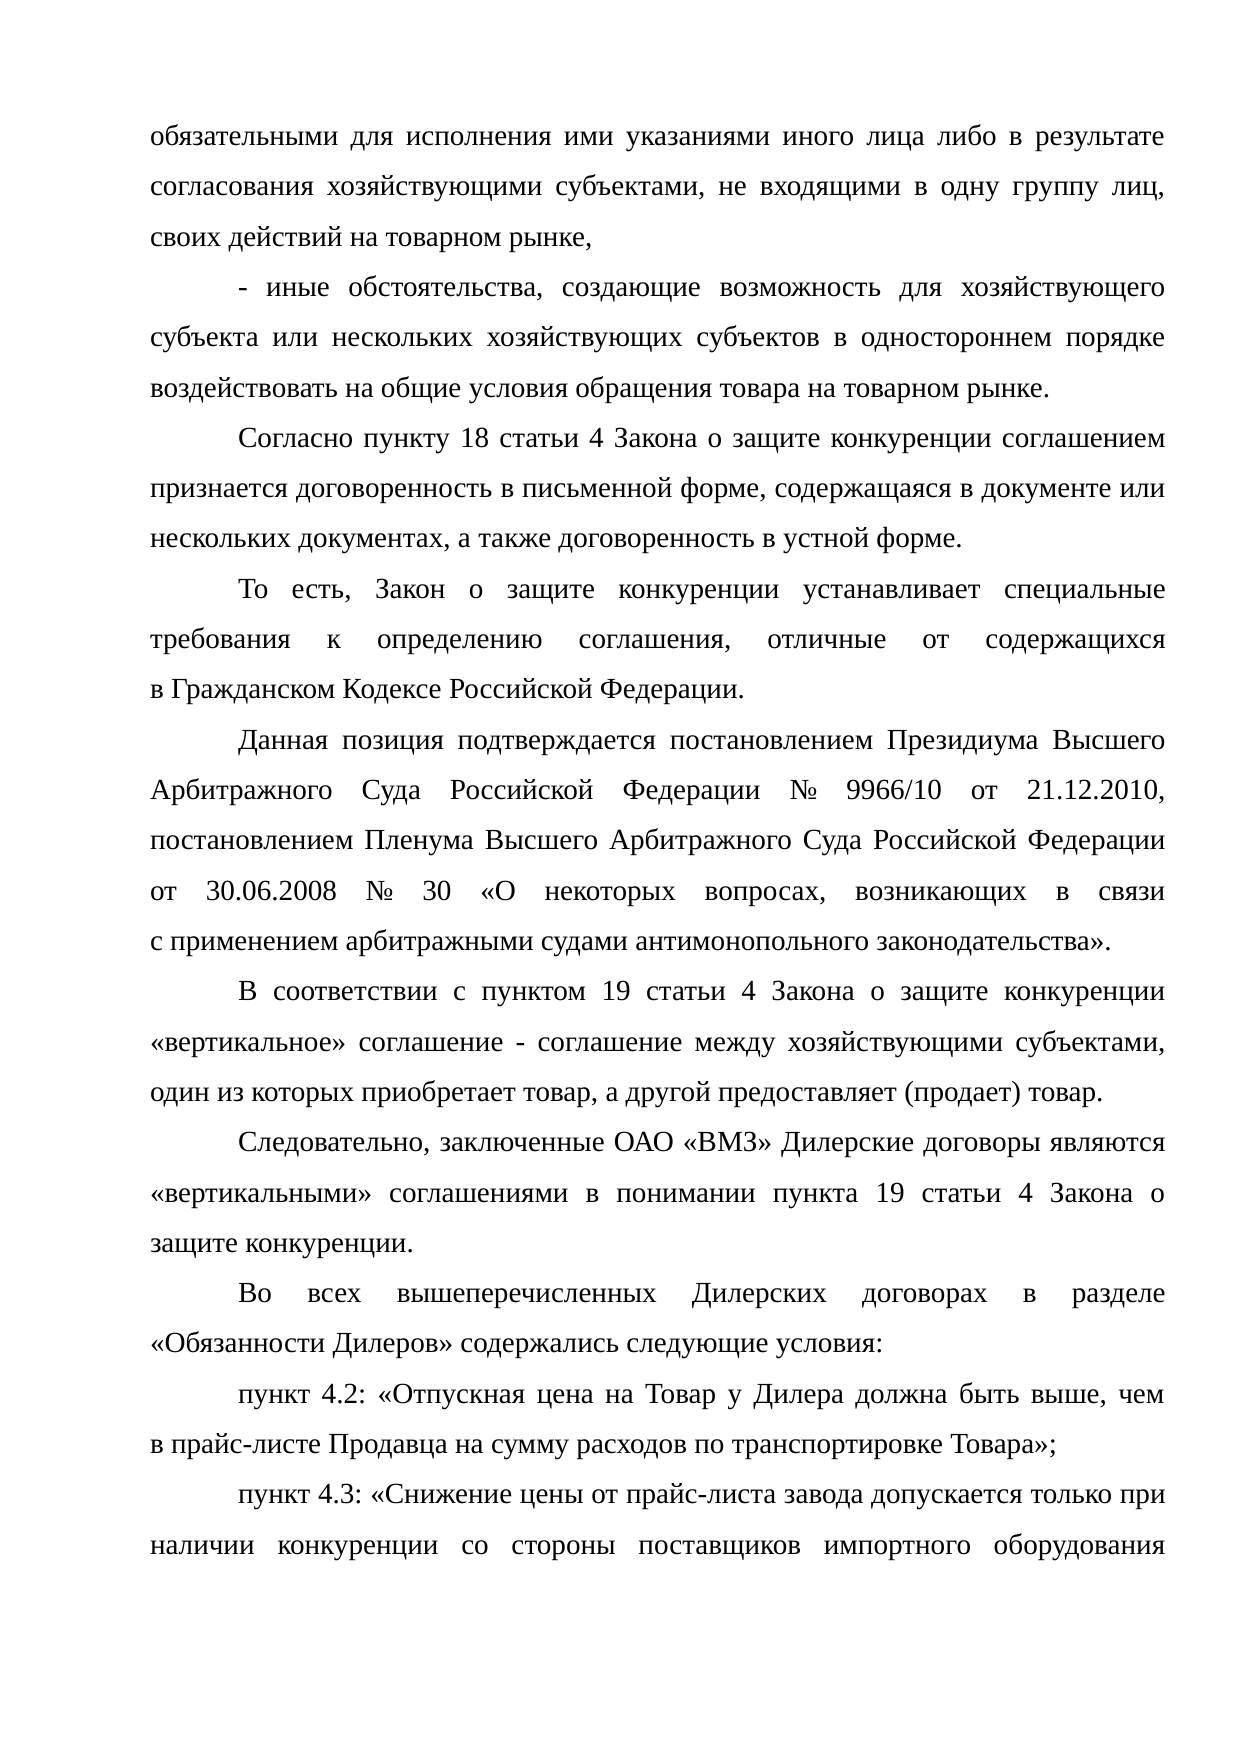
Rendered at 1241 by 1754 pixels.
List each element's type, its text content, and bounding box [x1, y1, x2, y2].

text То есть, Закон о защите конкуренции устанавливает специальные требования к определению соглашения, отличные от содержащихся в Гражданском Кодексе Российской Федерации. [150, 571, 1166, 705]
text пункт 4.2: «Отпускная цена на Товар у Дилера должна быть выше, чем в прайс-листе Продавца на сумму расходов по транспортировке Товара»; [150, 1376, 1166, 1460]
text Данная позиция подтверждается постановлением Президиума Высшего Арбитражного Суда Российской Федерации № 9966/10 от 21.12.2010, постановлением Пленума Высшего Арбитражного Суда Российской Федерации от 30.06.2008 № 30 «О некоторых вопросах, возникающих в связи с применением арбитражными судами антимонопольного законодательства». [150, 722, 1166, 957]
text Во всех вышеперечисленных Дилерских договорах в разделе «Обязанности Дилеров» содержались следующие условия: [150, 1275, 1166, 1359]
text Следовательно, заключенные ОАО «ВМЗ» Дилерские договоры являются «вертикальными» соглашениями в понимании пункта 19 статьи 4 Закона о защите конкуренции. [150, 1124, 1166, 1258]
text пункт 4.3: «Снижение цены от прайс-листа завода допускается только при наличии конкуренции со стороны поставщиков импортного оборудования [150, 1477, 1166, 1560]
text В соответствии с пунктом 19 статьи 4 Закона о защите конкуренции «вертикальное» соглашение - соглашение между хозяйствующими субъектами, один из которых приобретает товар, а другой предоставляет (продает) товар. [150, 973, 1166, 1108]
text - иные обстоятельства, создающие возможность для хозяйствующего субъекта или нескольких хозяйствующих субъектов в одностороннем порядке воздействовать на общие условия обращения товара на товарном рынке. [150, 269, 1166, 403]
text обязательными для исполнения ими указаниями иного лица либо в результате согласования хозяйствующими субъектами, не входящими в одну группу лиц, своих действий на товарном рынке, [150, 118, 1166, 252]
text Согласно пункту 18 статьи 4 Закона о защите конкуренции соглашением признается договоренность в письменной форме, содержащаяся в документе или нескольких документах, а также договоренность в устной форме. [150, 420, 1166, 554]
